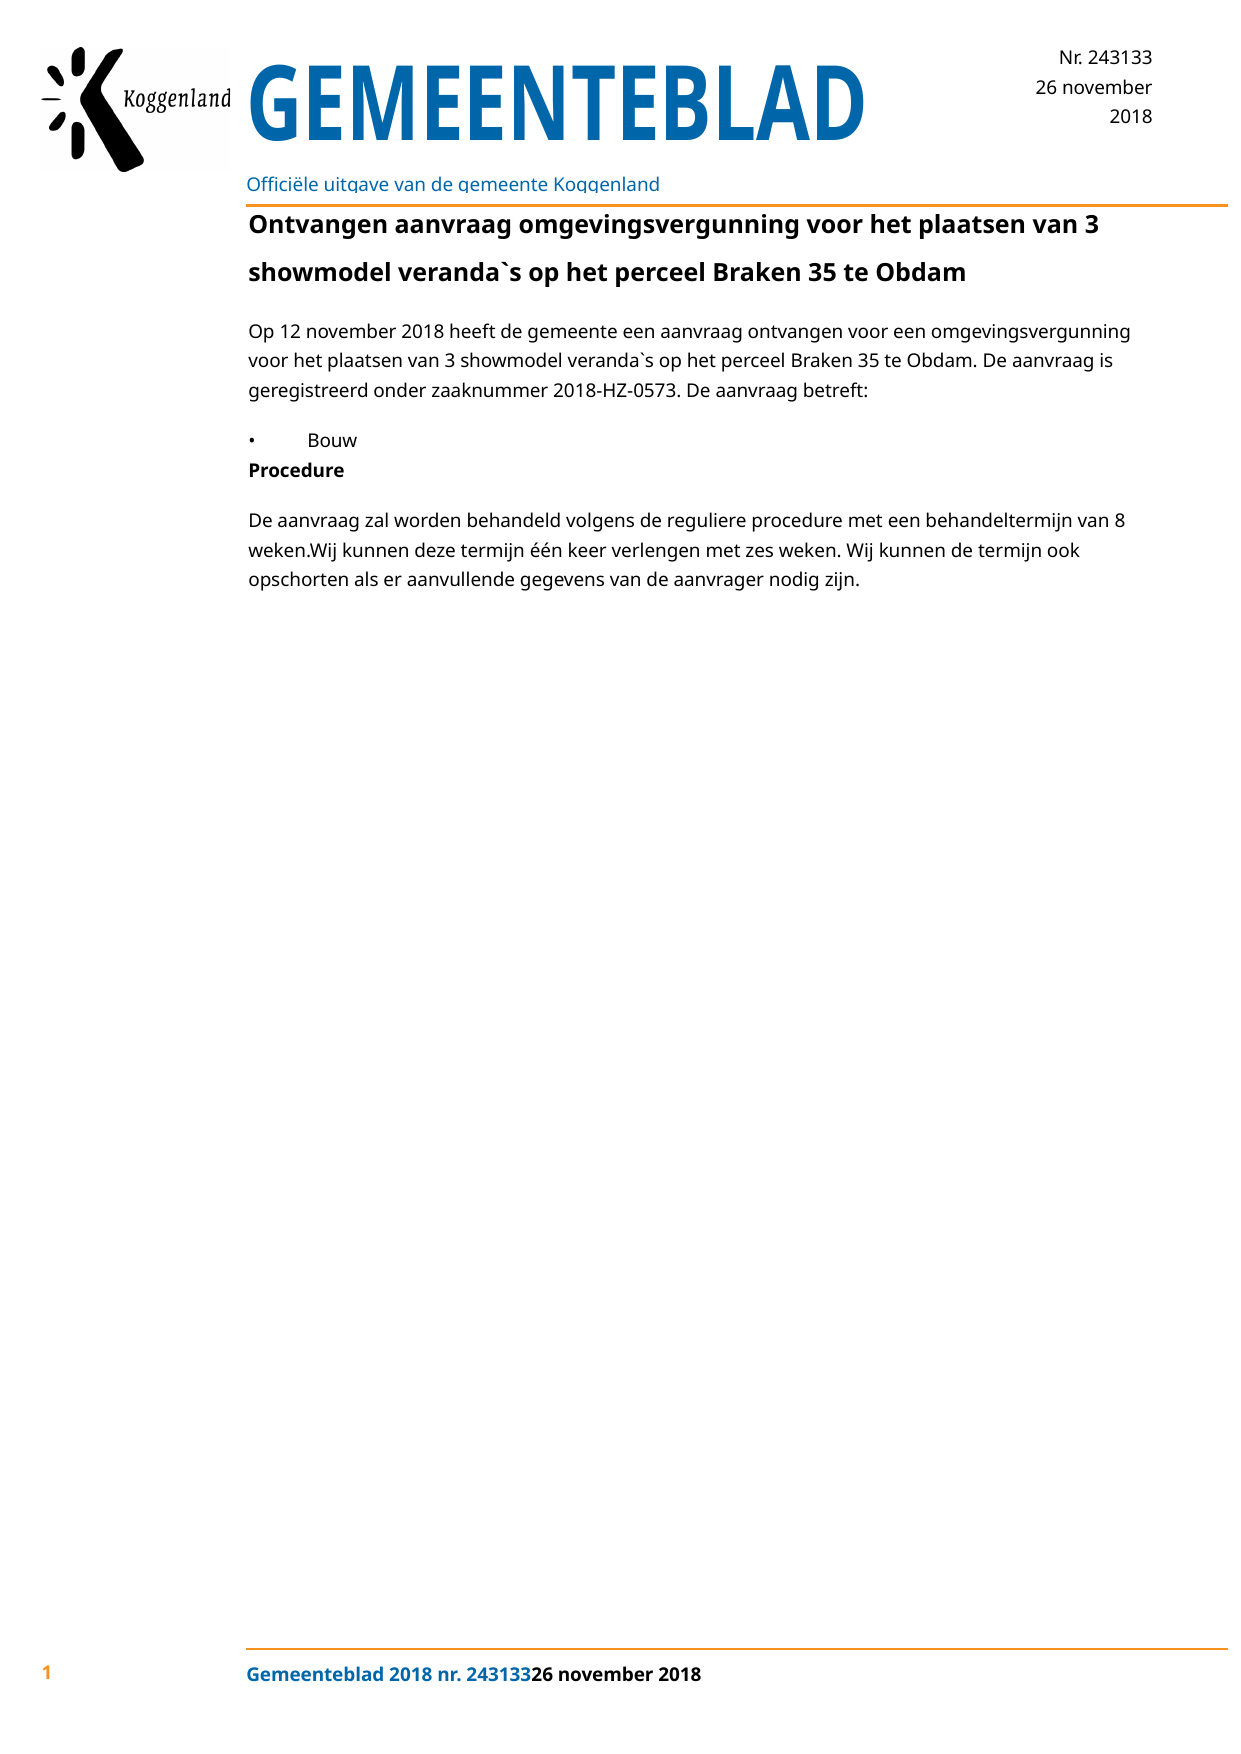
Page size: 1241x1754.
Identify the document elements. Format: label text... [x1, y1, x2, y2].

text Ontvangen aanvraag omgevingsvergunning voor het plaatsen van 3 showmodel veranda`s op het perceel Braken 35 te Obdam [248, 207, 1152, 288]
text De aanvraag zal worden behandeld volgens de reguliere procedure met een behandeltermijn van 8 weken.Wij kunnen deze termijn één keer verlengen met zes weken. Wij kunnen de termijn ook opschorten als er aanvullende gegevens van de aanvrager nodig zijn. [248, 507, 1152, 592]
text Procedure [248, 457, 1152, 483]
picture [41, 47, 231, 172]
list Bouw [248, 427, 1152, 453]
text Op 12 november 2018 heeft de gemeente een aanvraag ontvangen voor een omgevingsvergunning voor het plaatsen van 3 showmodel veranda`s op het perceel Braken 35 te Obdam. De aanvraag is geregistreerd onder zaaknummer 2018-HZ-0573. De aanvraag betreft: [248, 318, 1152, 403]
